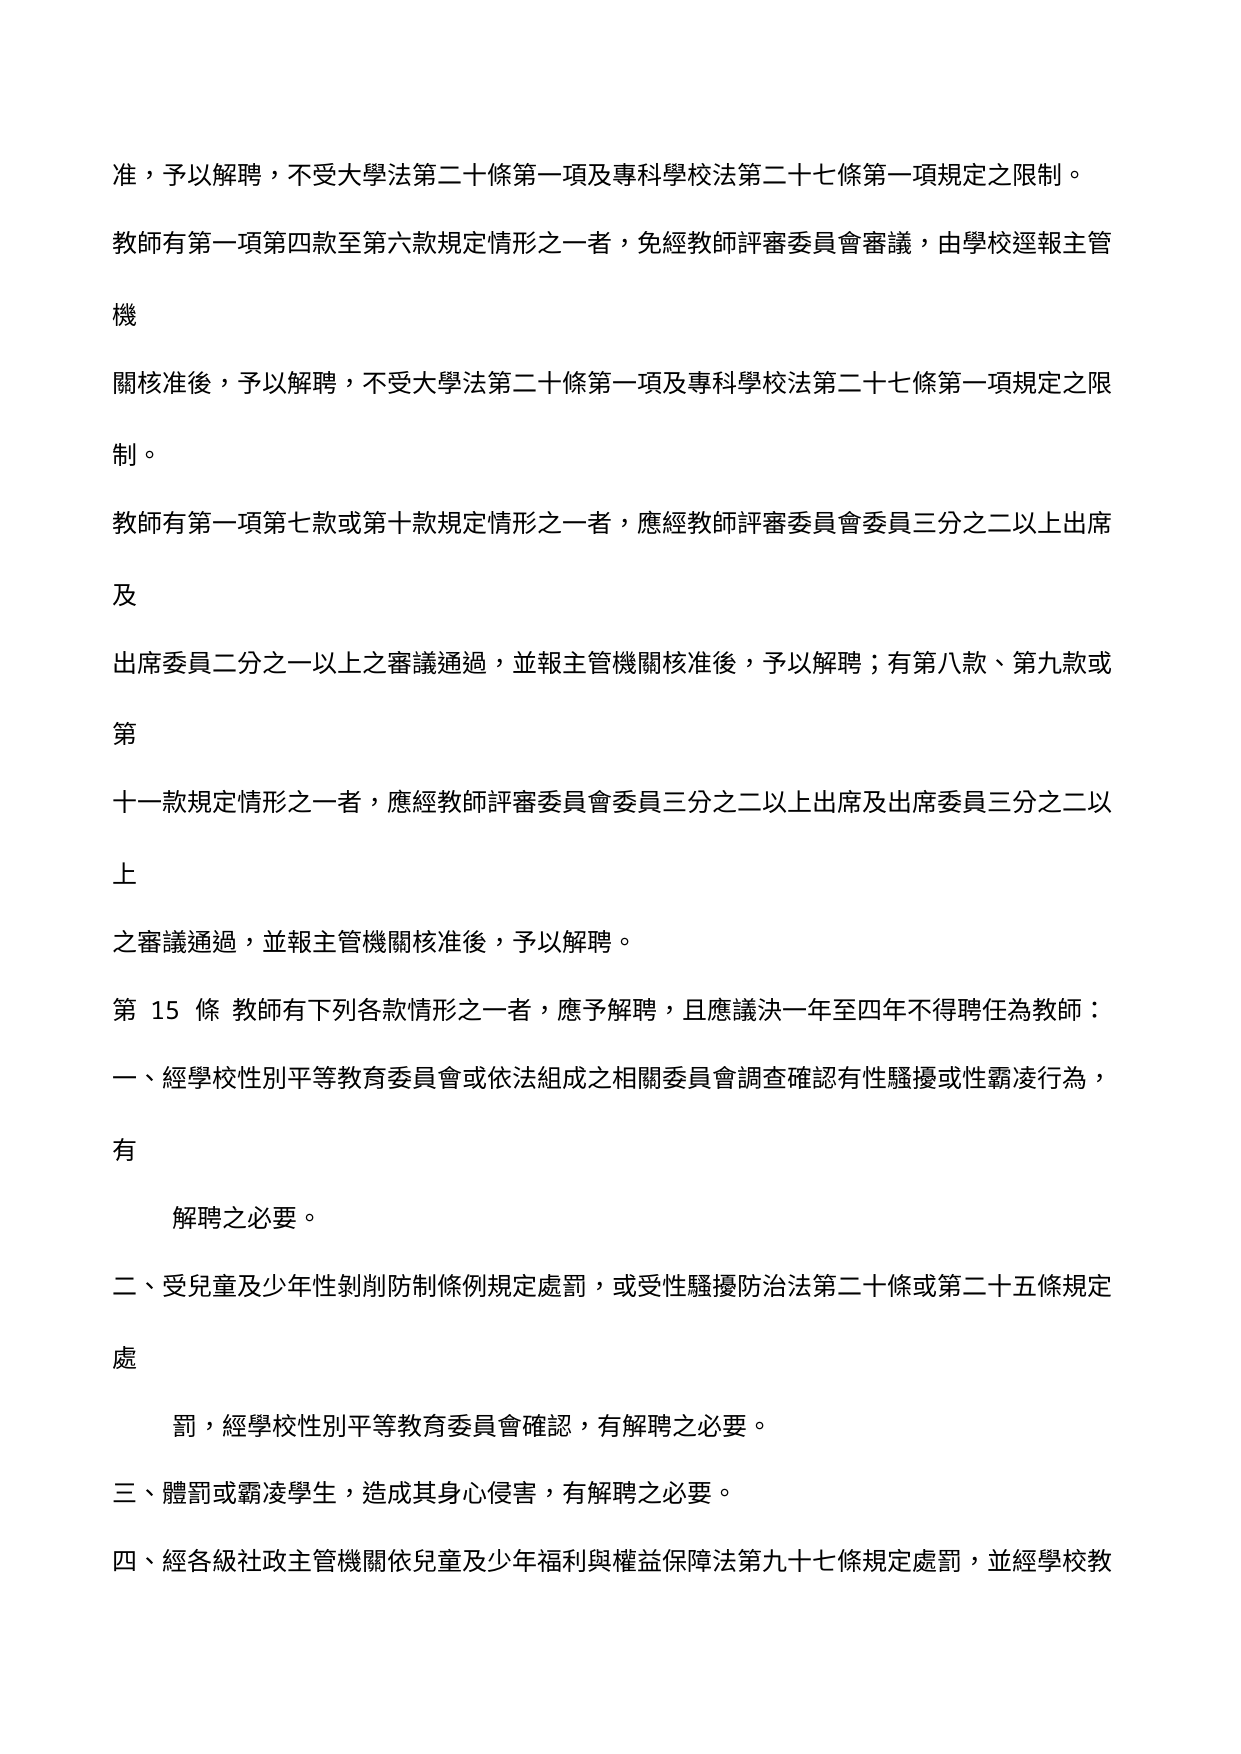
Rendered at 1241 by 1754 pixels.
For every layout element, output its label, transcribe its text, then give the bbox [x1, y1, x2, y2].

text 四、經各級社政主管機關依兒童及少年福利與權益保障法第九十七條規定處罰，並經學校教 [112, 1518, 1128, 1581]
text 二、受兒童及少年性剝削防制條例規定處罰，或受性騷擾防治法第二十條或第二十五條規定處 [112, 1362, 1128, 1377]
text 罰，經學校性別平等教育委員會確認，有解聘之必要。 [112, 1382, 1128, 1445]
text 三、體罰或霸凌學生，造成其身心侵害，有解聘之必要。 [112, 1450, 1128, 1513]
text 准，予以解聘，不受大學法第二十條第一項及專科學校法第二十七條第一項規定之限制。 [112, 132, 1128, 195]
text 教師有第一項第四款至第六款規定情形之一者，免經教師評審委員會審議，由學校逕報主管機 [112, 200, 1128, 334]
text 關核准後，予以解聘，不受大學法第二十條第一項及專科學校法第二十七條第一項規定之限制。 [112, 340, 1128, 403]
